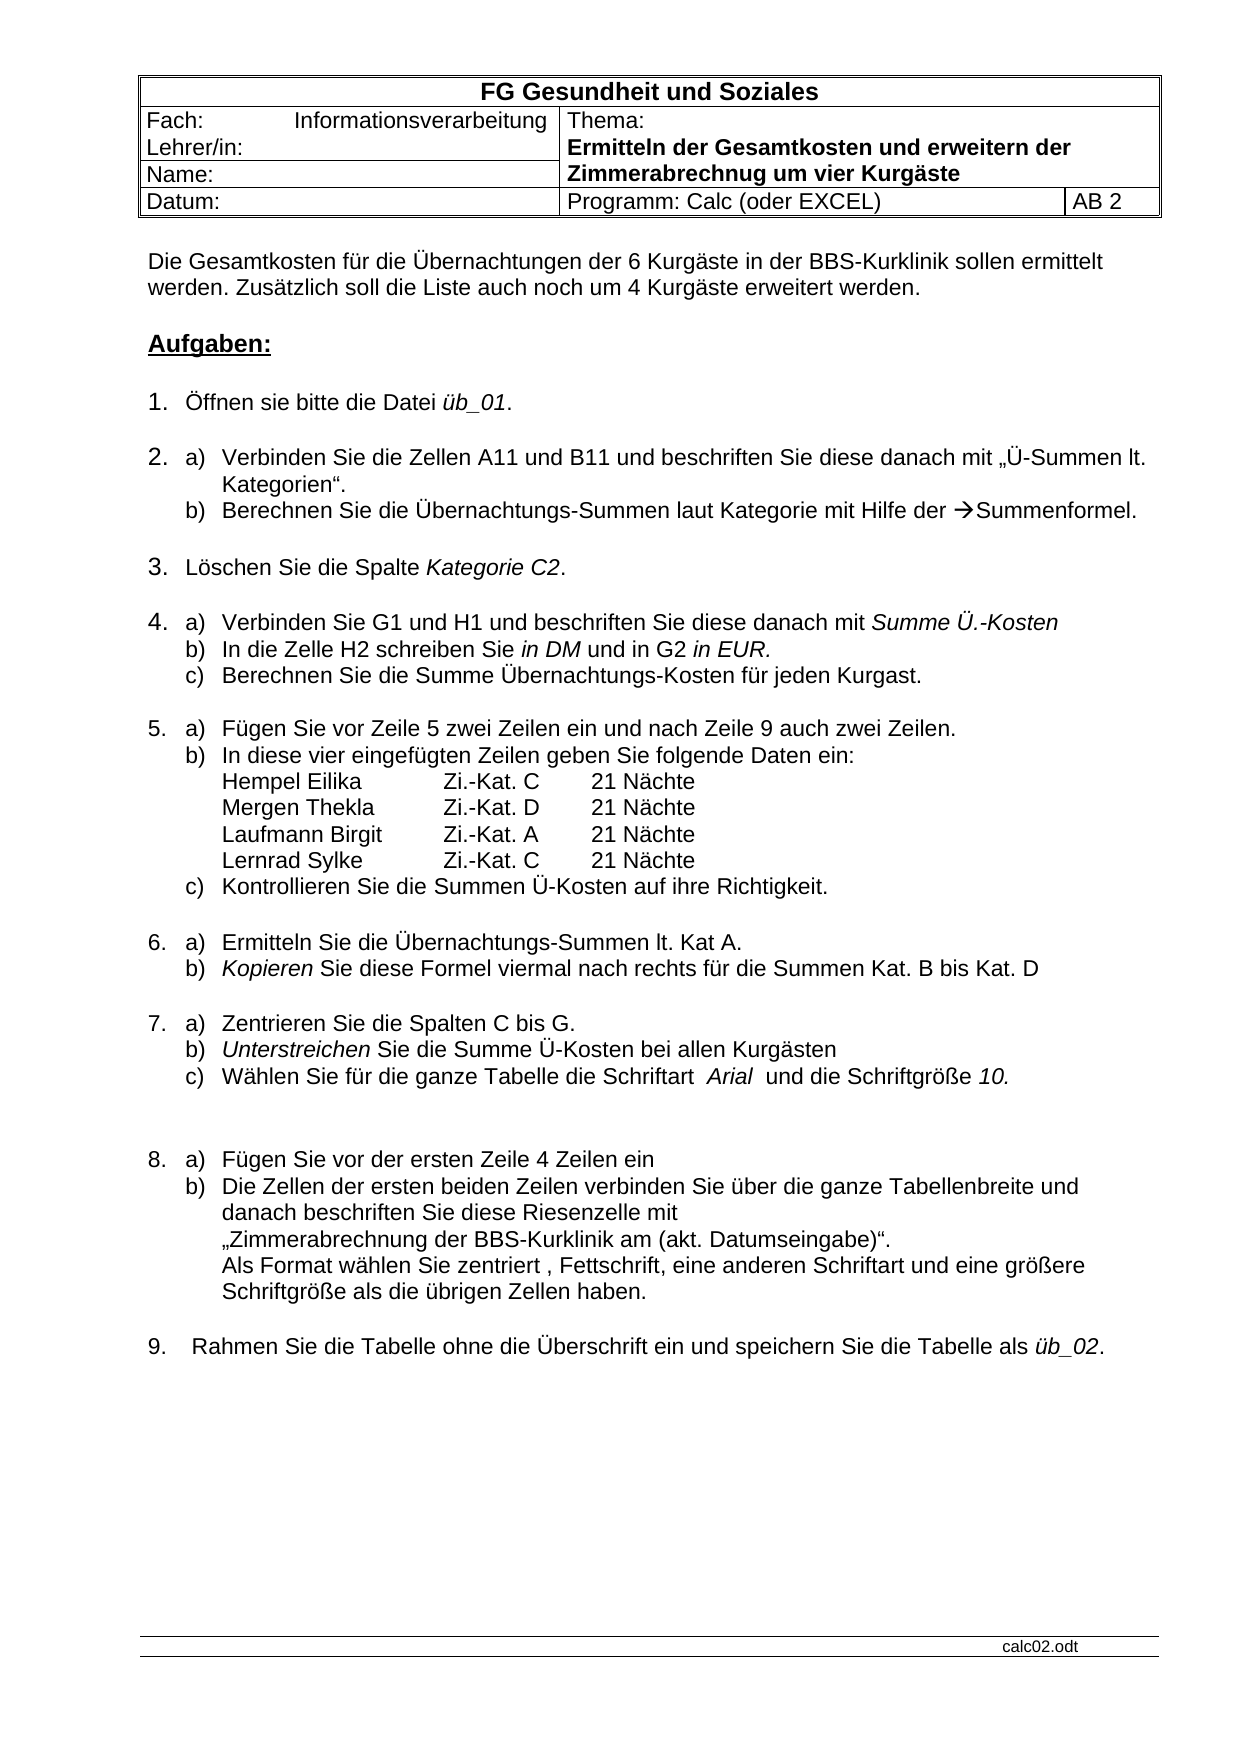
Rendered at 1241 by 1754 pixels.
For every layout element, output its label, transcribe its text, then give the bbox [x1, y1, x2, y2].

text Die Gesamtkosten für die Übernachtungen der 6 Kurgäste in der BBS-Kurklinik sollen ermittelt werden. Zusätzlich soll die Liste auch noch um 4 Kurgäste erweitert werden. [148, 248, 1151, 301]
text Laufmann Birgit Zi.-Kat. A 21 Nächte [222, 821, 1151, 847]
text b) Die Zellen der ersten beiden Zeilen verbinden Sie über die ganze Tabellenbreite und danach beschriften Sie diese Riesenzelle mit [185, 1173, 1151, 1226]
text Als Format wählen Sie zentriert , Fettschrift, eine anderen Schriftart und eine größere Schriftgröße als die übrigen Zellen haben. [185, 1252, 1151, 1304]
list a) Verbinden Sie G1 und H1 und beschriften Sie diese danach mit Summe Ü.-Kosten [148, 607, 1151, 636]
list Öffnen sie bitte die Datei üb_01. [148, 387, 1151, 416]
list a) Fügen Sie vor der ersten Zeile 4 Zeilen ein [148, 1146, 1151, 1173]
text c) Berechnen Sie die Summe Übernachtungs-Kosten für jeden Kurgast. [185, 662, 1151, 689]
list a) Ermitteln Sie die Übernachtungs-Summen lt. Kat A. [148, 928, 1151, 955]
list a) Fügen Sie vor Zeile 5 zwei Zeilen ein und nach Zeile 9 auch zwei Zeilen. [148, 715, 1151, 742]
list Löschen Sie die Spalte Kategorie C2. [148, 552, 1151, 581]
list Rahmen Sie die Tabelle ohne die Überschrift ein und speichern Sie die Tabelle als üb_02. [148, 1333, 1151, 1360]
text c) Kontrollieren Sie die Summen Ü-Kosten auf ihre Richtigkeit. [185, 873, 1151, 900]
text b) Berechnen Sie die Übernachtungs-Summen laut Kategorie mit Hilfe der Summenformel. [185, 497, 1151, 523]
text c) Wählen Sie für die ganze Tabelle die Schriftart Arial und die Schriftgröße 10. [185, 1063, 1151, 1089]
text b) In die Zelle H2 schreiben Sie in DM und in G2 in EUR. [185, 636, 1151, 662]
text b) In diese vier eingefügten Zeilen geben Sie folgende Daten ein: [185, 742, 1151, 768]
text Hempel Eilika Zi.-Kat. C 21 Nächte [222, 768, 1151, 794]
text b) Unterstreichen Sie die Summe Ü-Kosten bei allen Kurgästen [185, 1036, 1151, 1063]
text b) Kopieren Sie diese Formel viermal nach rechts für die Summen Kat. B bis Kat. D [185, 955, 1151, 981]
list a) Verbinden Sie die Zellen A11 und B11 und beschriften Sie diese danach mit „Ü-Summen lt. Kategorien“. [148, 442, 1151, 497]
text Lernrad Sylke Zi.-Kat. C 21 Nächte [222, 847, 1151, 873]
text Aufgaben: [148, 329, 1151, 358]
list a) Zentrieren Sie die Spalten C bis G. [148, 1010, 1151, 1036]
text Mergen Thekla Zi.-Kat. D 21 Nächte [222, 794, 1151, 821]
text „Zimmerabrechnung der BBS-Kurklinik am (akt. Datumseingabe)“. [185, 1226, 1151, 1252]
